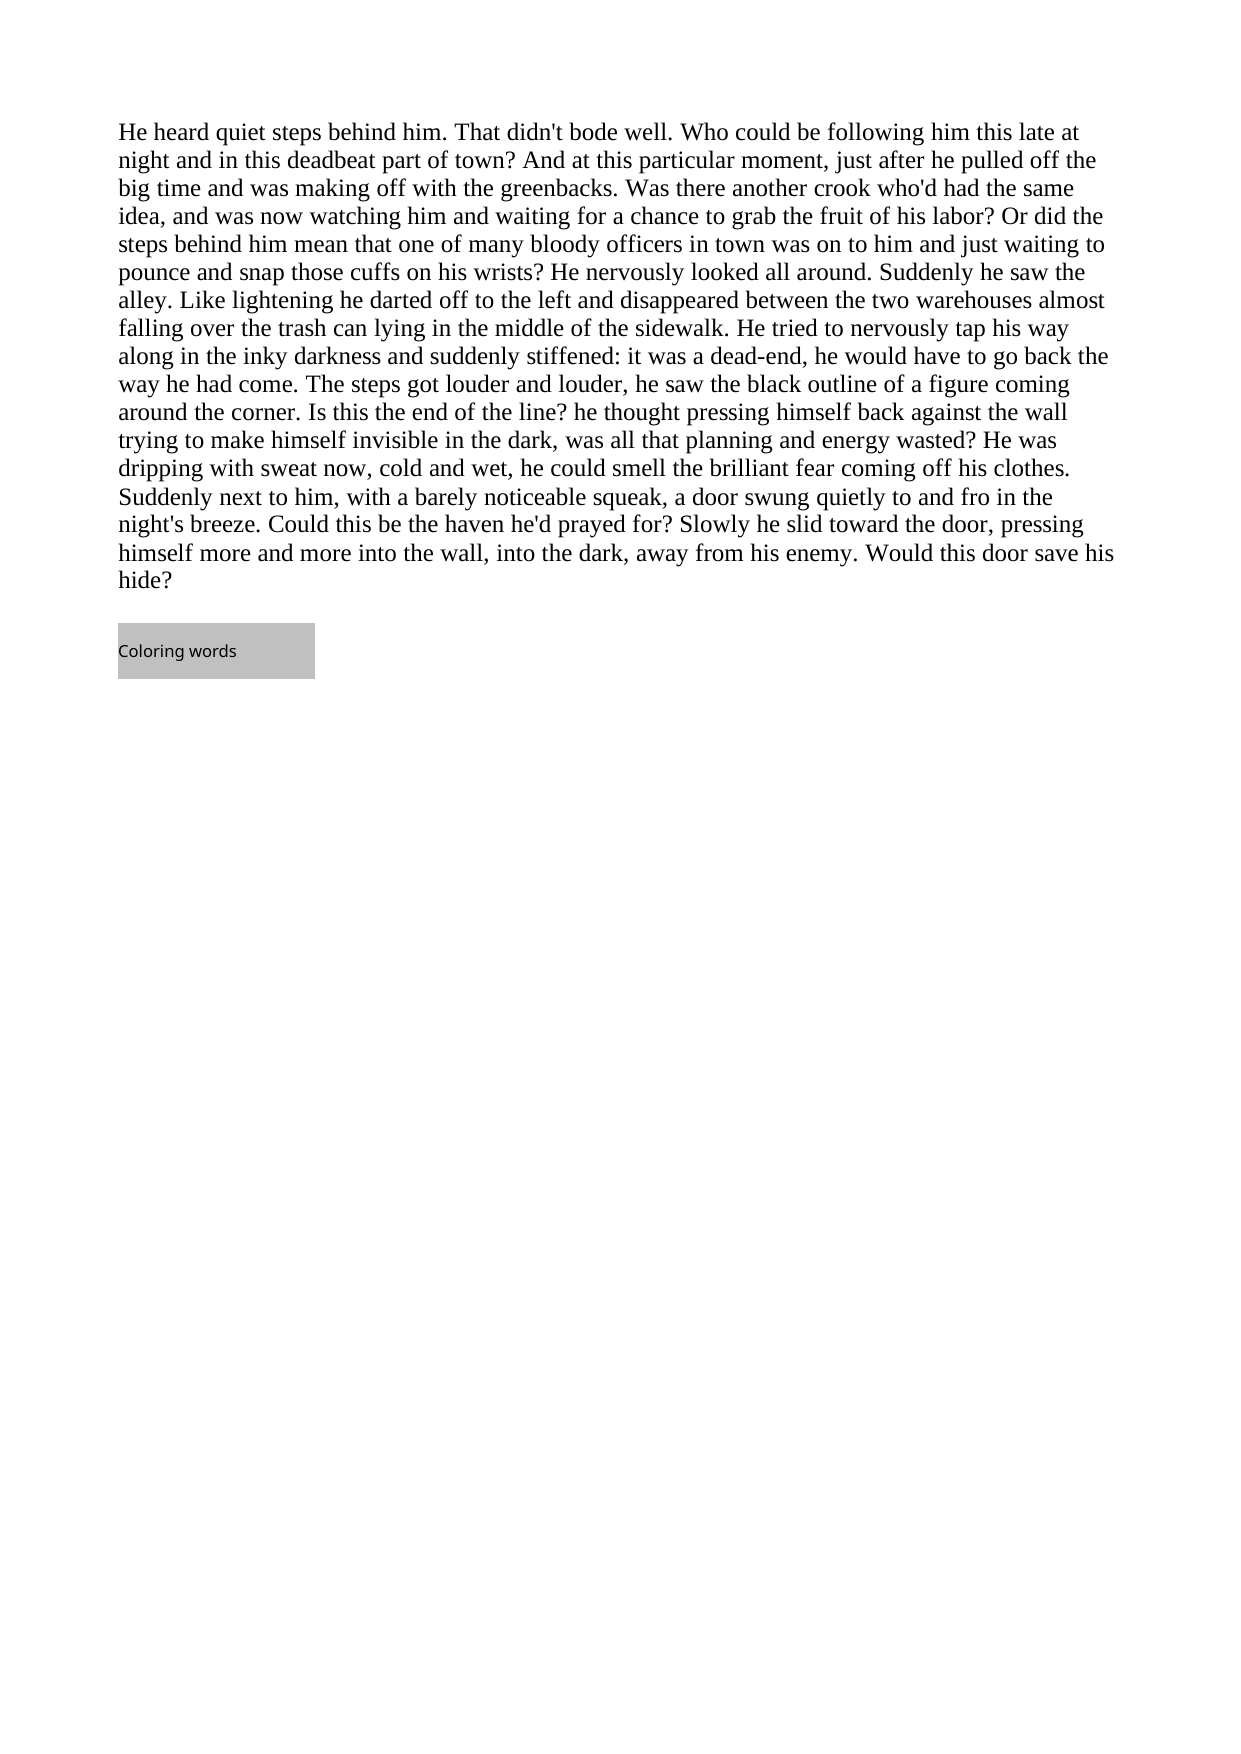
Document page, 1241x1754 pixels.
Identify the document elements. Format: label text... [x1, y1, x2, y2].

text He heard quiet steps behind him. That didn't bode well. Who could be following him this late at night and in this deadbeat part of town? And at this particular moment, just after he pulled off the big time and was making off with the greenbacks. Was there another crook who'd had the same idea, and was now watching him and waiting for a chance to grab the fruit of his labor? Or did the steps behind him mean that one of many bloody officers in town was on to him and just waiting to pounce and snap those cuffs on his wrists? He nervously looked all around. Suddenly he saw the alley. Like lightening he darted off to the left and disappeared between the two warehouses almost falling over the trash can lying in the middle of the sidewalk. He tried to nervously tap his way along in the inky darkness and suddenly stiffened: it was a dead-end, he would have to go back the way he had come. The steps got louder and louder, he saw the black outline of a figure coming around the corner. Is this the end of the line? he thought pressing himself back against the wall trying to make himself invisible in the dark, was all that planning and energy wasted? He was dripping with sweat now, cold and wet, he could smell the brilliant fear coming off his clothes. Suddenly next to him, with a barely noticeable squeak, a door swung quietly to and fro in the night's breeze. Could this be the haven he'd prayed for? Slowly he slid toward the door, pressing himself more and more into the wall, into the dark, away from his enemy. Would this door save his hide? [118, 118, 1122, 594]
